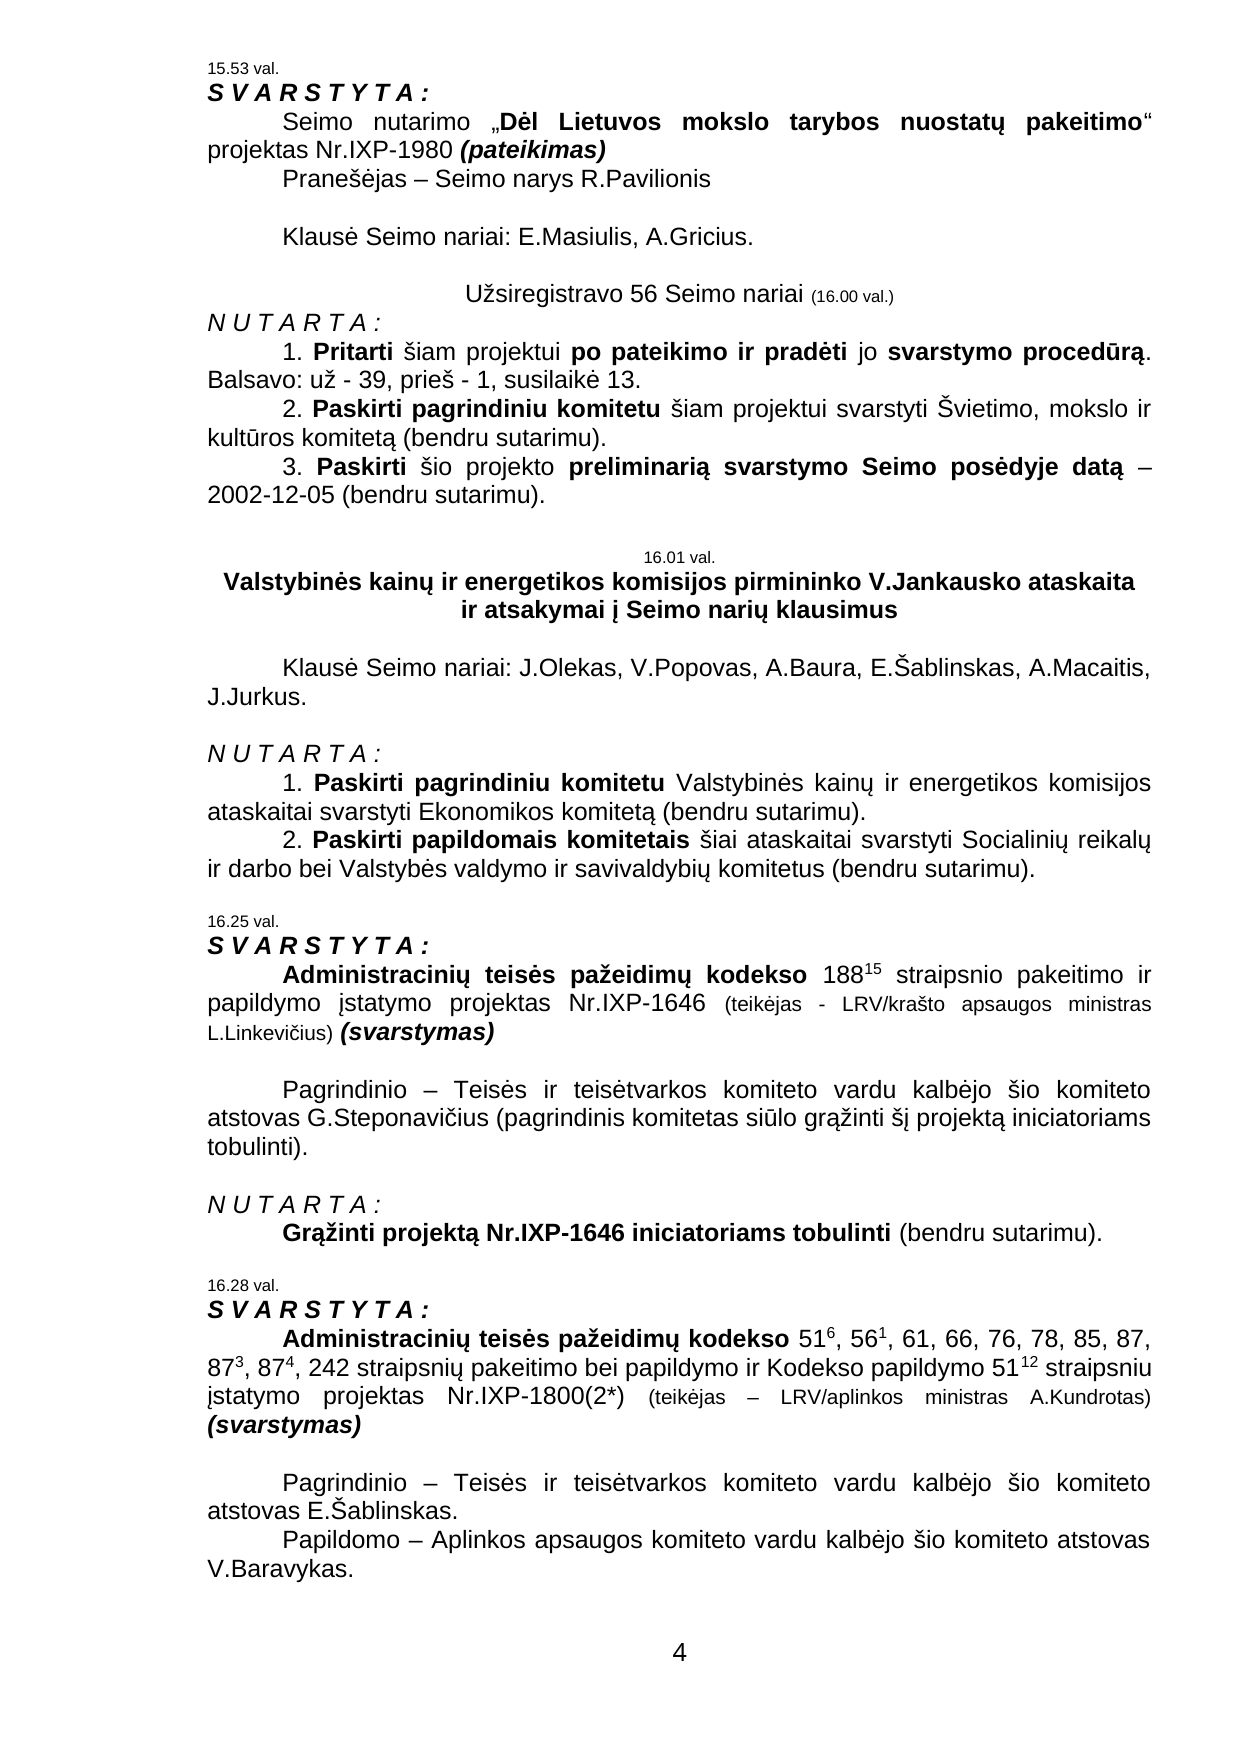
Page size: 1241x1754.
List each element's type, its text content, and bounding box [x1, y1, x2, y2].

text 1. Paskirti pagrindiniu komitetu Valstybinės kainų ir energetikos komisijos ataskaitai svarstyti Ekonomikos komitetą (bendru sutarimu). [207, 768, 1152, 826]
text N U T A R T A : [207, 1190, 1152, 1218]
text Grąžinti projektą Nr.IXP-1646 iniciatoriams tobulinti (bendru sutarimu). [207, 1218, 1152, 1247]
text 2. Paskirti papildomais komitetais šiai ataskaitai svarstyti Socialinių reikalų ir darbo bei Valstybės valdymo ir savivaldybių komitetus (bendru sutarimu). [207, 826, 1152, 883]
text Pranešėjas – Seimo narys R.Pavilionis [207, 164, 1152, 193]
text 15.53 val. [207, 59, 1152, 78]
text Pagrindinio – Teisės ir teisėtvarkos komiteto vardu kalbėjo šio komiteto atstovas E.Šablinskas. [207, 1468, 1152, 1525]
text 3. Paskirti šio projekto preliminarią svarstymo Seimo posėdyje datą – 2002-12-05 (bendru sutarimu). [207, 452, 1152, 509]
text Administracinių teisės pažeidimų kodekso 516, 561, 61, 66, 76, 78, 85, 87, 873, 874, 242 straipsnių pakeitimo bei papildymo ir Kodekso papildymo 5112 straipsniu įstatymo projektas Nr.IXP-1800(2*) (teikėjas – LRV/aplinkos ministras A.Kundrotas) (svarstymas) [207, 1324, 1152, 1439]
text Klausė Seimo nariai: E.Masiulis, A.Gricius. [207, 222, 1152, 250]
text 16.28 val. [207, 1276, 1152, 1295]
text Administracinių teisės pažeidimų kodekso 18815 straipsnio pakeitimo ir papildymo įstatymo projektas Nr.IXP-1646 (teikėjas - LRV/krašto apsaugos ministras L.Linkevičius) (svarstymas) [207, 960, 1152, 1046]
text Seimo nutarimo „Dėl Lietuvos mokslo tarybos nuostatų pakeitimo“ projektas Nr.IXP-1980 (pateikimas) [207, 107, 1152, 164]
text Papildomo – Aplinkos apsaugos komiteto vardu kalbėjo šio komiteto atstovas V.Baravykas. [207, 1525, 1152, 1583]
text Klausė Seimo nariai: J.Olekas, V.Popovas, A.Baura, E.Šablinskas, A.Macaitis, J.Jurkus. [207, 653, 1152, 711]
text S V A R S T Y T A : [207, 1295, 1152, 1324]
text 16.25 val. [207, 912, 1152, 931]
text S V A R S T Y T A : [207, 78, 1152, 107]
text S V A R S T Y T A : [207, 931, 1152, 960]
text 1. Pritarti šiam projektui po pateikimo ir pradėti jo svarstymo procedūrą. Balsavo: už - 39, prieš - 1, susilaikė 13. [207, 337, 1152, 394]
text ir atsakymai į Seimo narių klausimus [207, 596, 1152, 624]
text N U T A R T A : [207, 308, 1152, 337]
text 16.01 val. [207, 548, 1152, 567]
text N U T A R T A : [207, 739, 1152, 768]
text Pagrindinio – Teisės ir teisėtvarkos komiteto vardu kalbėjo šio komiteto atstovas G.Steponavičius (pagrindinis komitetas siūlo grąžinti šį projektą iniciatoriams tobulinti). [207, 1075, 1152, 1161]
text Užsiregistravo 56 Seimo nariai (16.00 val.) [207, 279, 1152, 308]
text 2. Paskirti pagrindiniu komitetu šiam projektui svarstyti Švietimo, mokslo ir kultūros komitetą (bendru sutarimu). [207, 394, 1152, 452]
subtitle Valstybinės kainų ir energetikos komisijos pirmininko V.Jankausko ataskaita [207, 567, 1152, 596]
